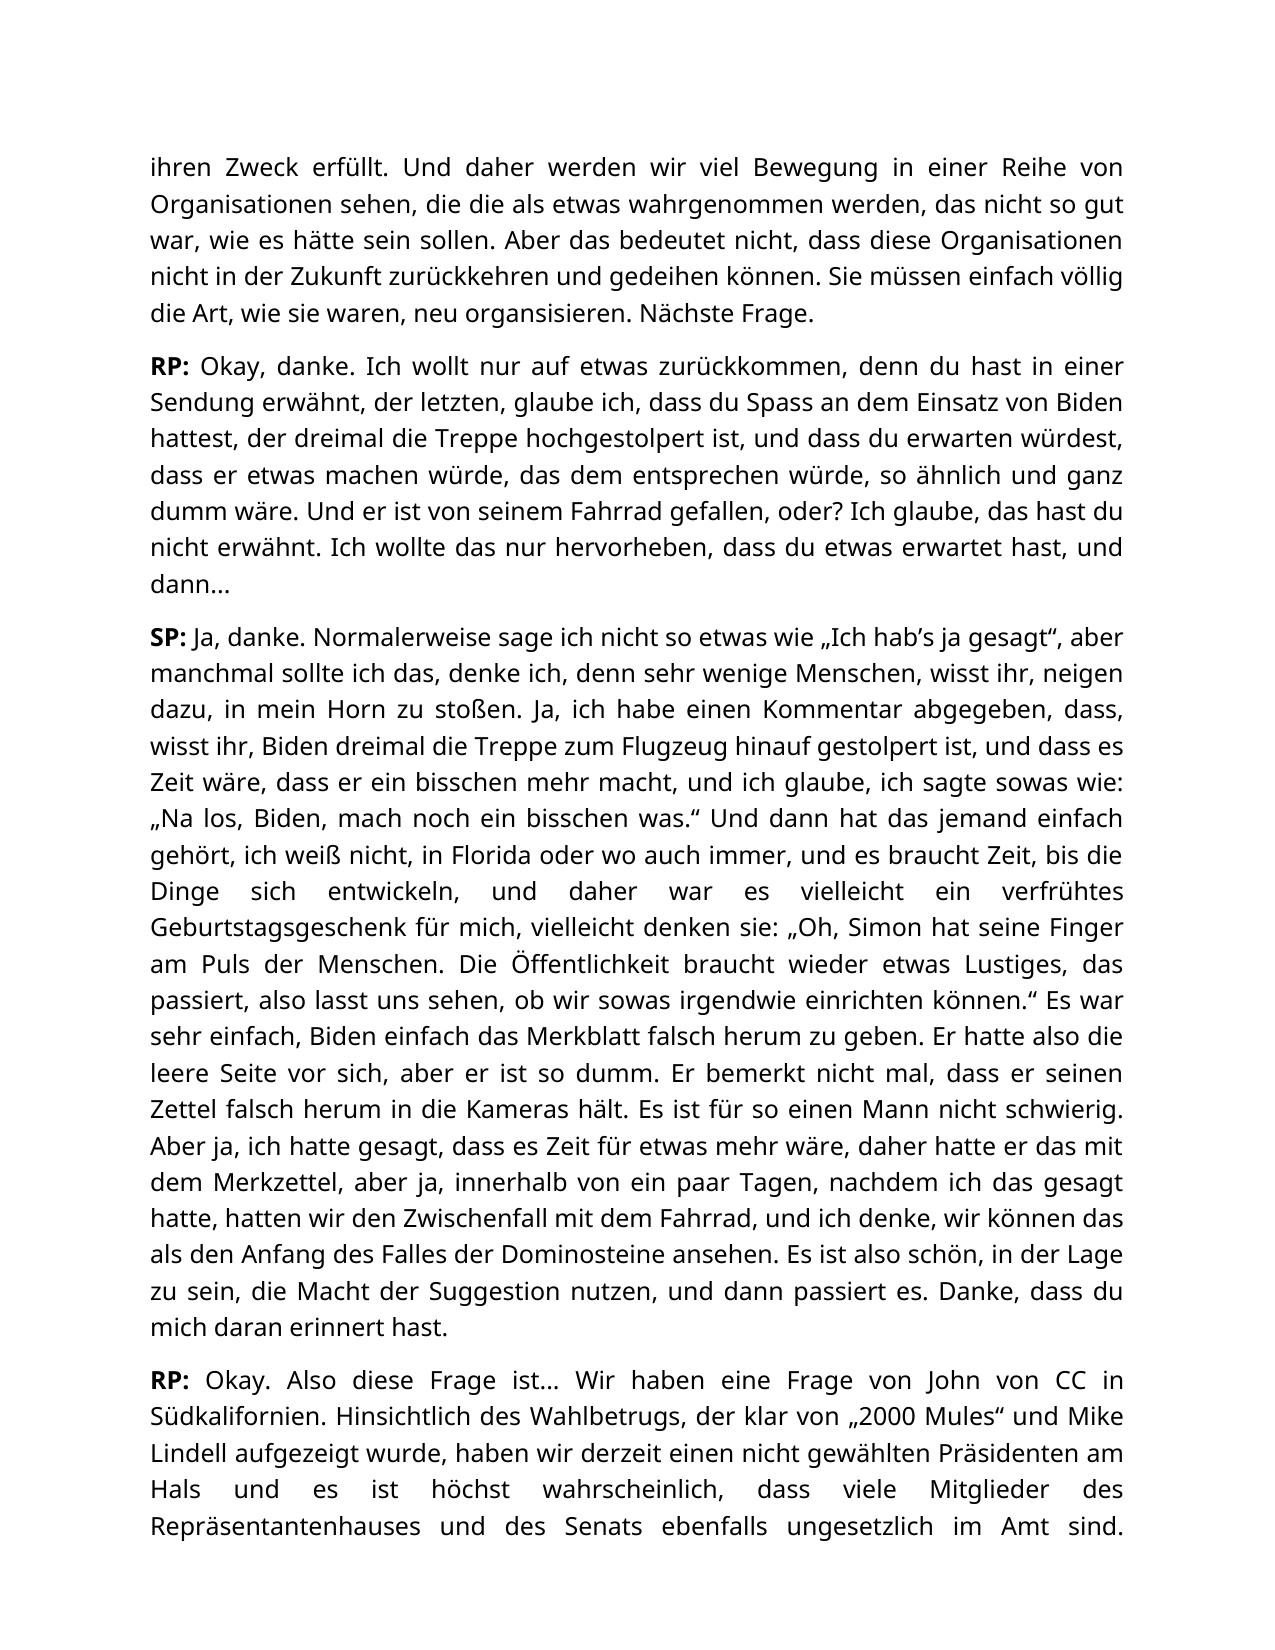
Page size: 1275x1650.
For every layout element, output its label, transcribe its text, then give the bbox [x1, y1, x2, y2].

text ihren Zweck erfüllt. Und daher werden wir viel Bewegung in einer Reihe von Organisationen sehen, die die als etwas wahrgenommen werden, das nicht so gut war, wie es hätte sein sollen. Aber das bedeutet nicht, dass diese Organisationen nicht in der Zukunft zurückkehren und gedeihen können. Sie müssen einfach völlig die Art, wie sie waren, neu organsisieren. Nächste Frage. [150, 150, 1125, 329]
text SP: Ja, danke. Normalerweise sage ich nicht so etwas wie „Ich hab’s ja gesagt“, aber manchmal sollte ich das, denke ich, denn sehr wenige Menschen, wisst ihr, neigen dazu, in mein Horn zu stoßen. Ja, ich habe einen Kommentar abgegeben, dass, wisst ihr, Biden dreimal die Treppe zum Flugzeug hinauf gestolpert ist, und dass es Zeit wäre, dass er ein bisschen mehr macht, und ich glaube, ich sagte sowas wie: „Na los, Biden, mach noch ein bisschen was.“ Und dann hat das jemand einfach gehört, ich weiß nicht, in Florida oder wo auch immer, und es braucht Zeit, bis die Dinge sich entwickeln, und daher war es vielleicht ein verfrühtes Geburtstagsgeschenk für mich, vielleicht denken sie: „Oh, Simon hat seine Finger am Puls der Menschen. Die Öffentlichkeit braucht wieder etwas Lustiges, das passiert, also lasst uns sehen, ob wir sowas irgendwie einrichten können.“ Es war sehr einfach, Biden einfach das Merkblatt falsch herum zu geben. Er hatte also die leere Seite vor sich, aber er ist so dumm. Er bemerkt nicht mal, dass er seinen Zettel falsch herum in die Kameras hält. Es ist für so einen Mann nicht schwierig. Aber ja, ich hatte gesagt, dass es Zeit für etwas mehr wäre, daher hatte er das mit dem Merkzettel, aber ja, innerhalb von ein paar Tagen, nachdem ich das gesagt hatte, hatten wir den Zwischenfall mit dem Fahrrad, und ich denke, wir können das als den Anfang des Falles der Dominosteine ansehen. Es ist also schön, in der Lage zu sein, die Macht der Suggestion nutzen, und dann passiert es. Danke, dass du mich daran erinnert hast. [150, 619, 1125, 1344]
text RP: Okay. Also diese Frage ist... Wir haben eine Frage von John von CC in Südkalifornien. Hinsichtlich des Wahlbetrugs, der klar von „2000 Mules“ und Mike Lindell aufgezeigt wurde, haben wir derzeit einen nicht gewählten Präsidenten am Hals und es ist höchst wahrscheinlich, dass viele Mitglieder des Repräsentantenhauses und des Senats ebenfalls ungesetzlich im Amt sind. [150, 1363, 1125, 1542]
text RP: Okay, danke. Ich wollt nur auf etwas zurückkommen, denn du hast in einer Sendung erwähnt, der letzten, glaube ich, dass du Spass an dem Einsatz von Biden hattest, der dreimal die Treppe hochgestolpert ist, und dass du erwarten würdest, dass er etwas machen würde, das dem entsprechen würde, so ähnlich und ganz dumm wäre. Und er ist von seinem Fahrrad gefallen, oder? Ich glaube, das hast du nicht erwähnt. Ich wollte das nur hervorheben, dass du etwas erwartet hast, und dann... [150, 348, 1125, 600]
